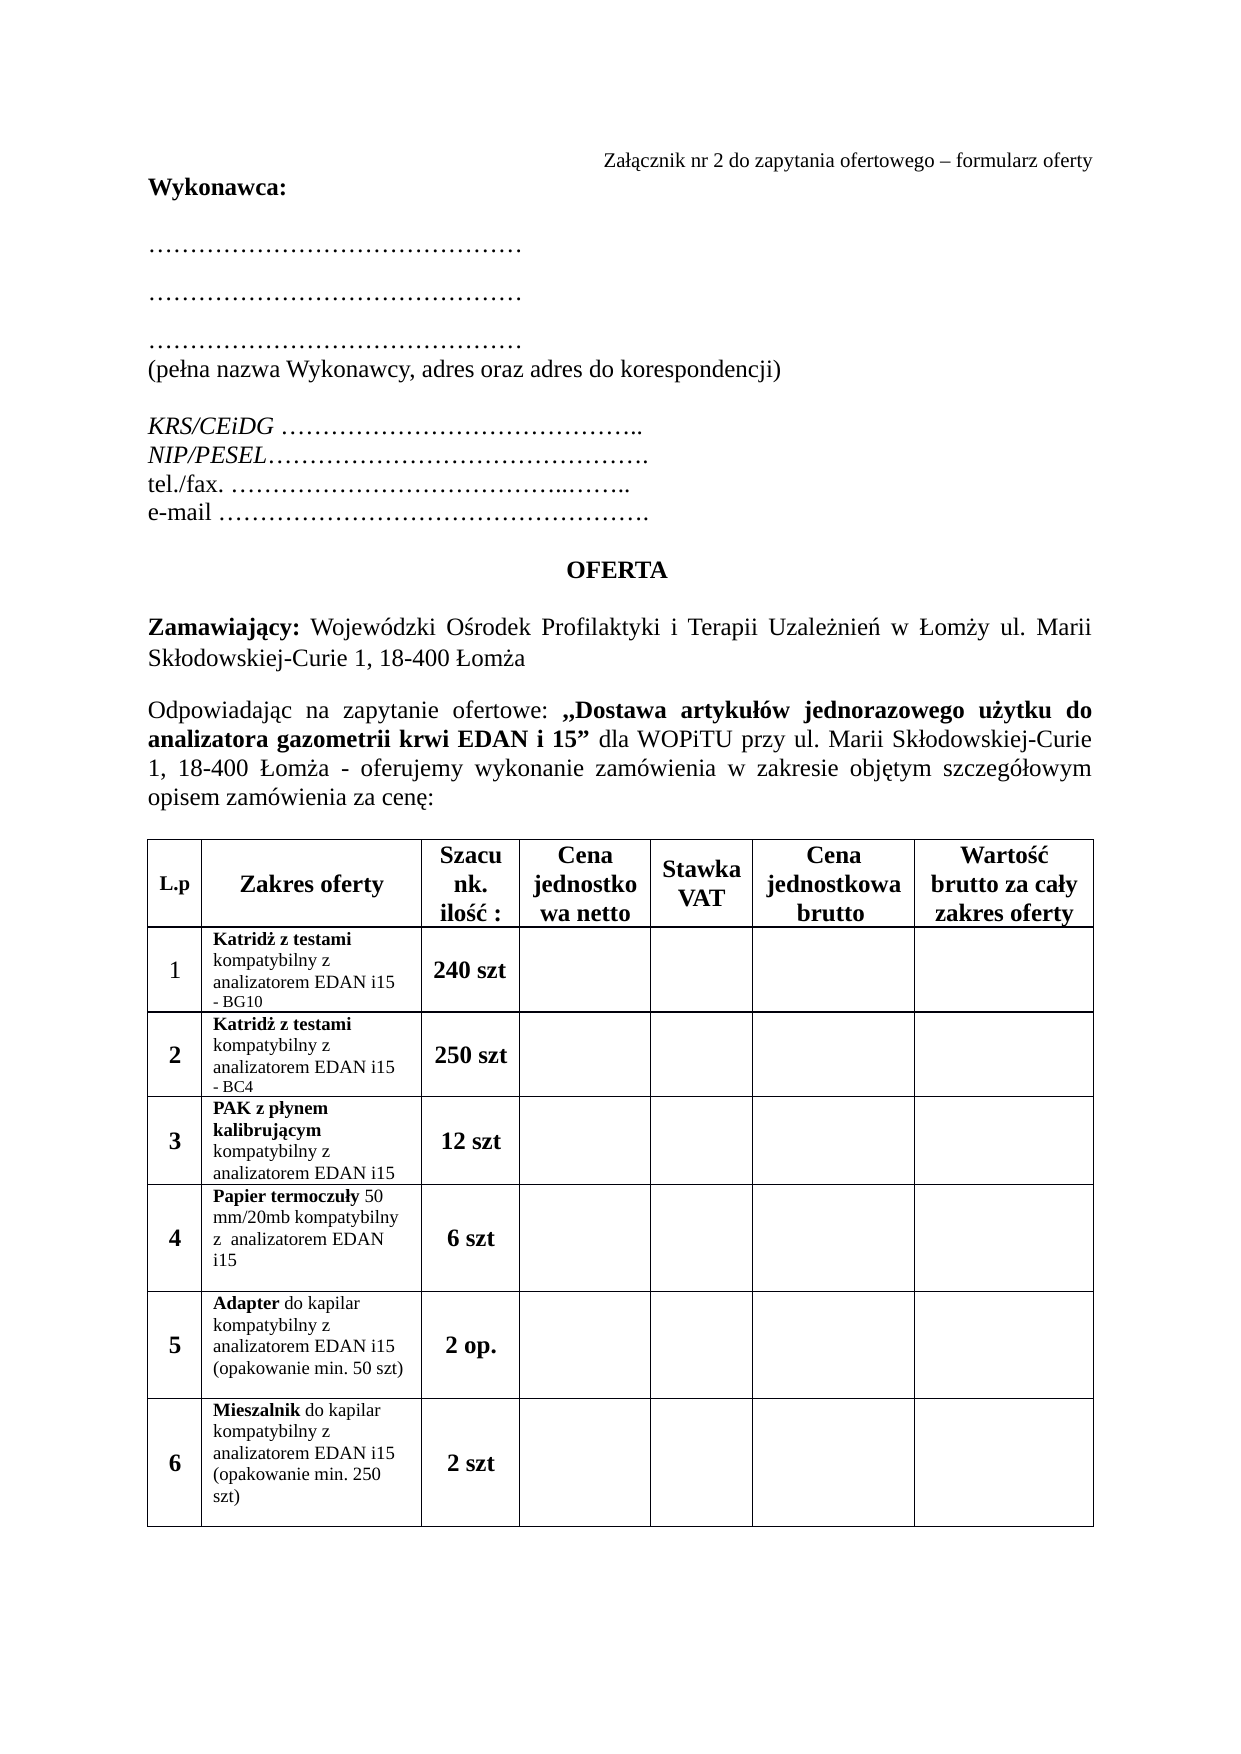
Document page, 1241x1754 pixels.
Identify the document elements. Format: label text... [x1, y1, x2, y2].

table_cell [520, 1292, 650, 1398]
table_cell [520, 1097, 650, 1183]
table_cell [753, 1185, 914, 1291]
table_cell [753, 1097, 914, 1183]
table_cell [753, 1292, 914, 1398]
text Odpowiadając na zapytanie ofertowe: ,,Dostawa artykułów jednorazowego użytku do analizatora gazometrii krwi EDAN i 15” dla WOPiTU przy ul. Marii Skłodowskiej-Curie 1, 18-400 Łomża - oferujemy wykonanie zamówienia w zakresie objętym szczegółowym opisem zamówienia za cenę: [148, 695, 1093, 810]
table_header Stawka VAT [651, 840, 752, 926]
table_cell 6 [148, 1399, 201, 1526]
table_cell 2 [148, 1013, 201, 1096]
table_cell 2 op. [422, 1292, 519, 1398]
table_cell Katridż z testami kompatybilny z analizatorem EDAN i15 - BC4 [202, 1013, 421, 1096]
text tel./fax. …………………………………..…….. [148, 469, 1093, 497]
table_header Szacunk. ilość : [422, 840, 519, 926]
table_cell 240 szt [422, 928, 519, 1011]
table_cell [651, 1013, 752, 1096]
table_cell [915, 1013, 1093, 1096]
table_cell [753, 928, 914, 1011]
table_cell 1 [148, 928, 201, 1011]
table_cell 3 [148, 1097, 201, 1183]
table_cell Papier termoczuły 50 mm/20mb kompatybilny z analizatorem EDAN i15 [202, 1185, 421, 1291]
text ……………………………………… [148, 277, 1093, 306]
table_cell Mieszalnik do kapilar kompatybilny z analizatorem EDAN i15 (opakowanie min. 250 szt) [202, 1399, 421, 1526]
text ……………………………………… [148, 325, 1093, 354]
table_cell Adapter do kapilar kompatybilny z analizatorem EDAN i15 (opakowanie min. 50 szt) [202, 1292, 421, 1398]
table_cell Katridż z testami kompatybilny z analizatorem EDAN i15 - BG10 [202, 928, 421, 1011]
table_cell [651, 1399, 752, 1526]
table_cell [651, 1292, 752, 1398]
text Wykonawca: [148, 172, 1093, 200]
table_cell 12 szt [422, 1097, 519, 1183]
table_cell 4 [148, 1185, 201, 1291]
table_cell 6 szt [422, 1185, 519, 1291]
table_cell 5 [148, 1292, 201, 1398]
table_cell 2 szt [422, 1399, 519, 1526]
table_cell [915, 1097, 1093, 1183]
table_cell PAK z płynem kalibrującym kompatybilny z analizatorem EDAN i15 [202, 1097, 421, 1183]
table_cell [651, 1097, 752, 1183]
table_cell [520, 1185, 650, 1291]
table_cell [915, 1399, 1093, 1526]
text ……………………………………… [148, 229, 1093, 258]
table_header Wartość brutto za cały zakres oferty [915, 840, 1093, 926]
table_cell [520, 1399, 650, 1526]
table_cell [520, 1013, 650, 1096]
table_header Cena jednostkowa netto [520, 840, 650, 926]
text KRS/CEiDG …………………………………….. [148, 411, 1093, 440]
table_cell [753, 1399, 914, 1526]
table_cell [651, 1185, 752, 1291]
text Załącznik nr 2 do zapytania ofertowego – formularz oferty [148, 148, 1093, 172]
table_cell [651, 928, 752, 1011]
table_cell 250 szt [422, 1013, 519, 1096]
text (pełna nazwa Wykonawcy, adres oraz adres do korespondencji) [148, 354, 1093, 382]
text Zamawiający: Wojewódzki Ośrodek Profilaktyki i Terapii Uzależnień w Łomży ul. Marii Skłodowskiej-Curie 1, 18-400 Łomża [148, 612, 1093, 672]
table_cell [915, 1185, 1093, 1291]
table_header Cena jednostkowa brutto [753, 840, 914, 926]
text NIP/PESEL………………………………………. [148, 440, 1093, 469]
table_header L.p [148, 840, 201, 926]
text OFERTA [148, 555, 1093, 584]
table_cell [915, 928, 1093, 1011]
table_cell [915, 1292, 1093, 1398]
table_header Zakres oferty [202, 840, 421, 926]
table_cell [520, 928, 650, 1011]
text e-mail ……………………………………………. [148, 497, 1093, 526]
table_cell [753, 1013, 914, 1096]
